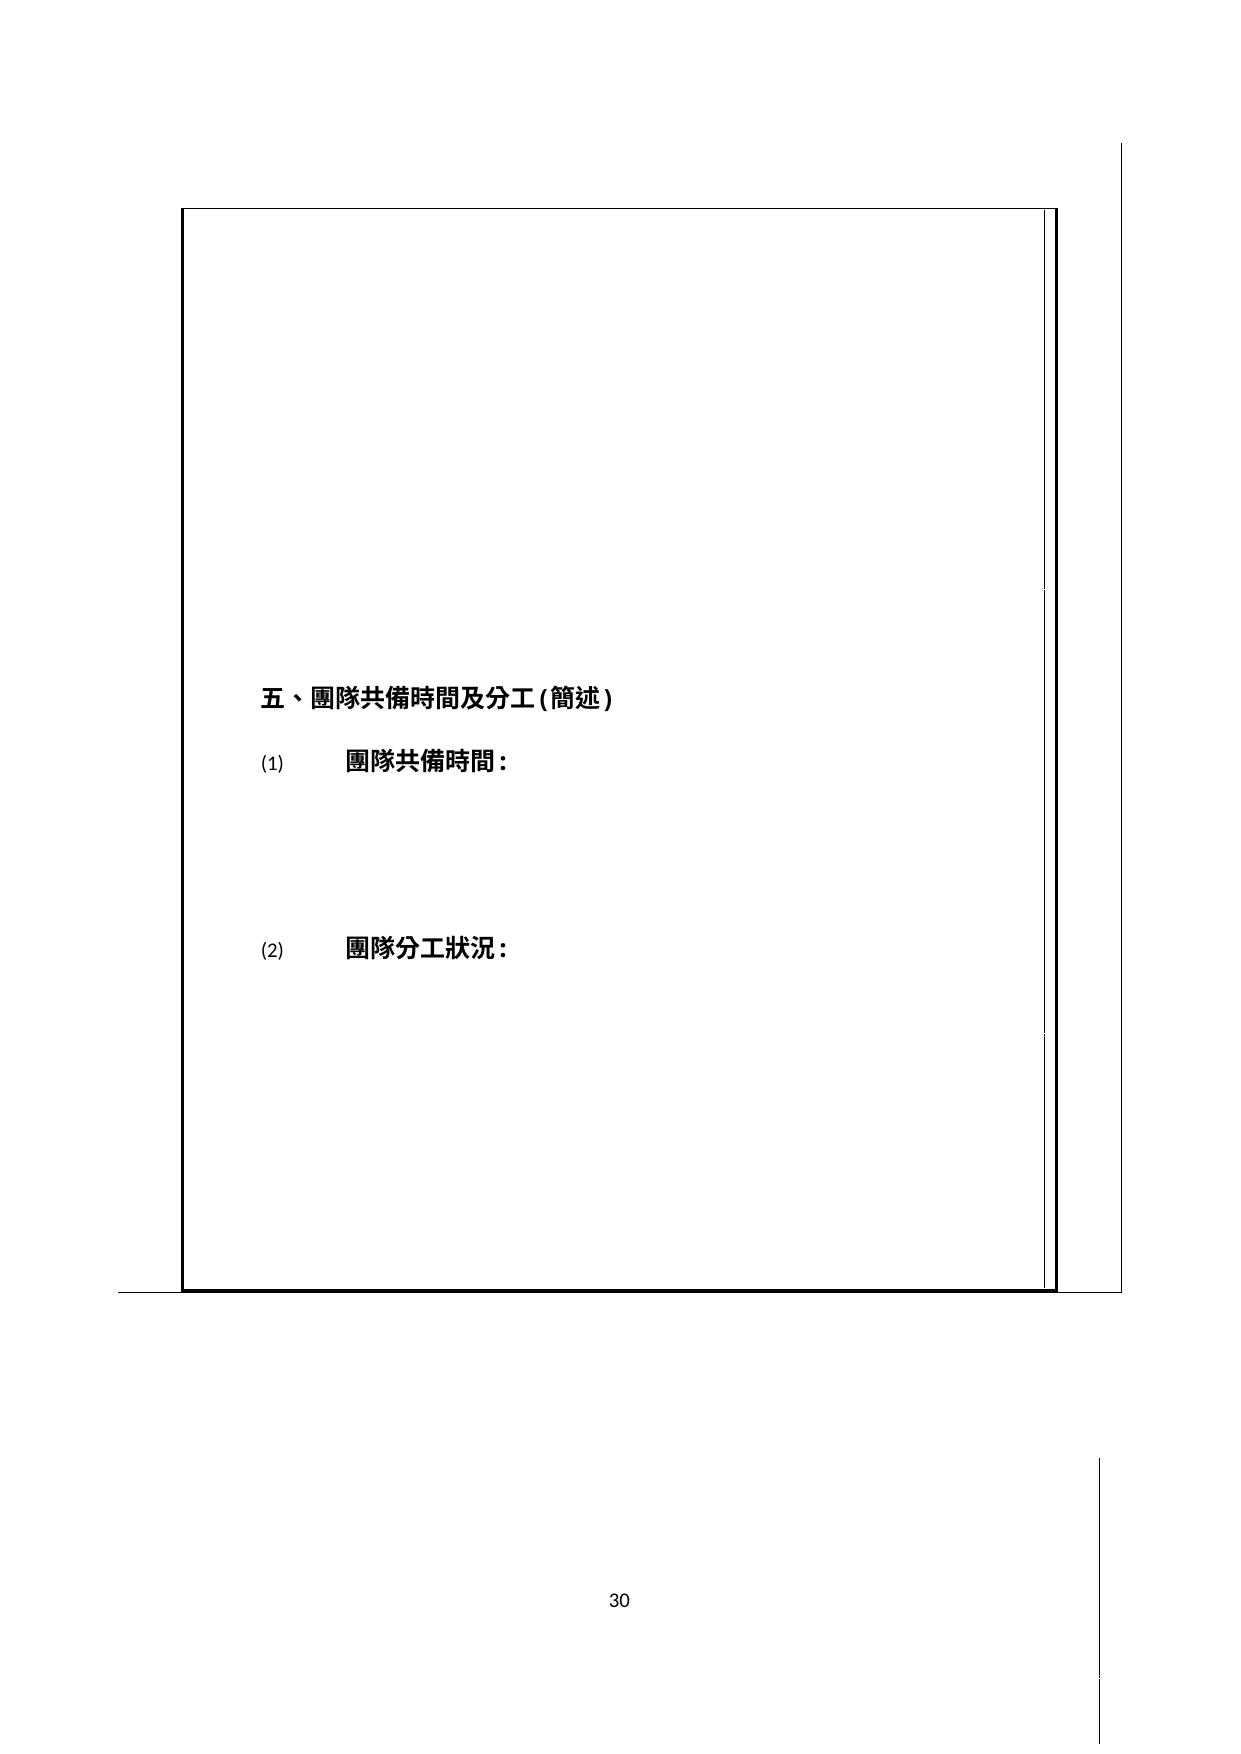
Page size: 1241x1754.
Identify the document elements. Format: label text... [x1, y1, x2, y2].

table_cell [184, 209, 195, 1289]
table_cell 五、團隊共備時間及分工(簡述) 團隊共備時間: 團隊分工狀況: [196, 591, 1043, 1032]
table_cell [1044, 209, 1055, 1289]
table_cell [196, 210, 1043, 589]
table_cell [196, 1034, 1043, 1288]
